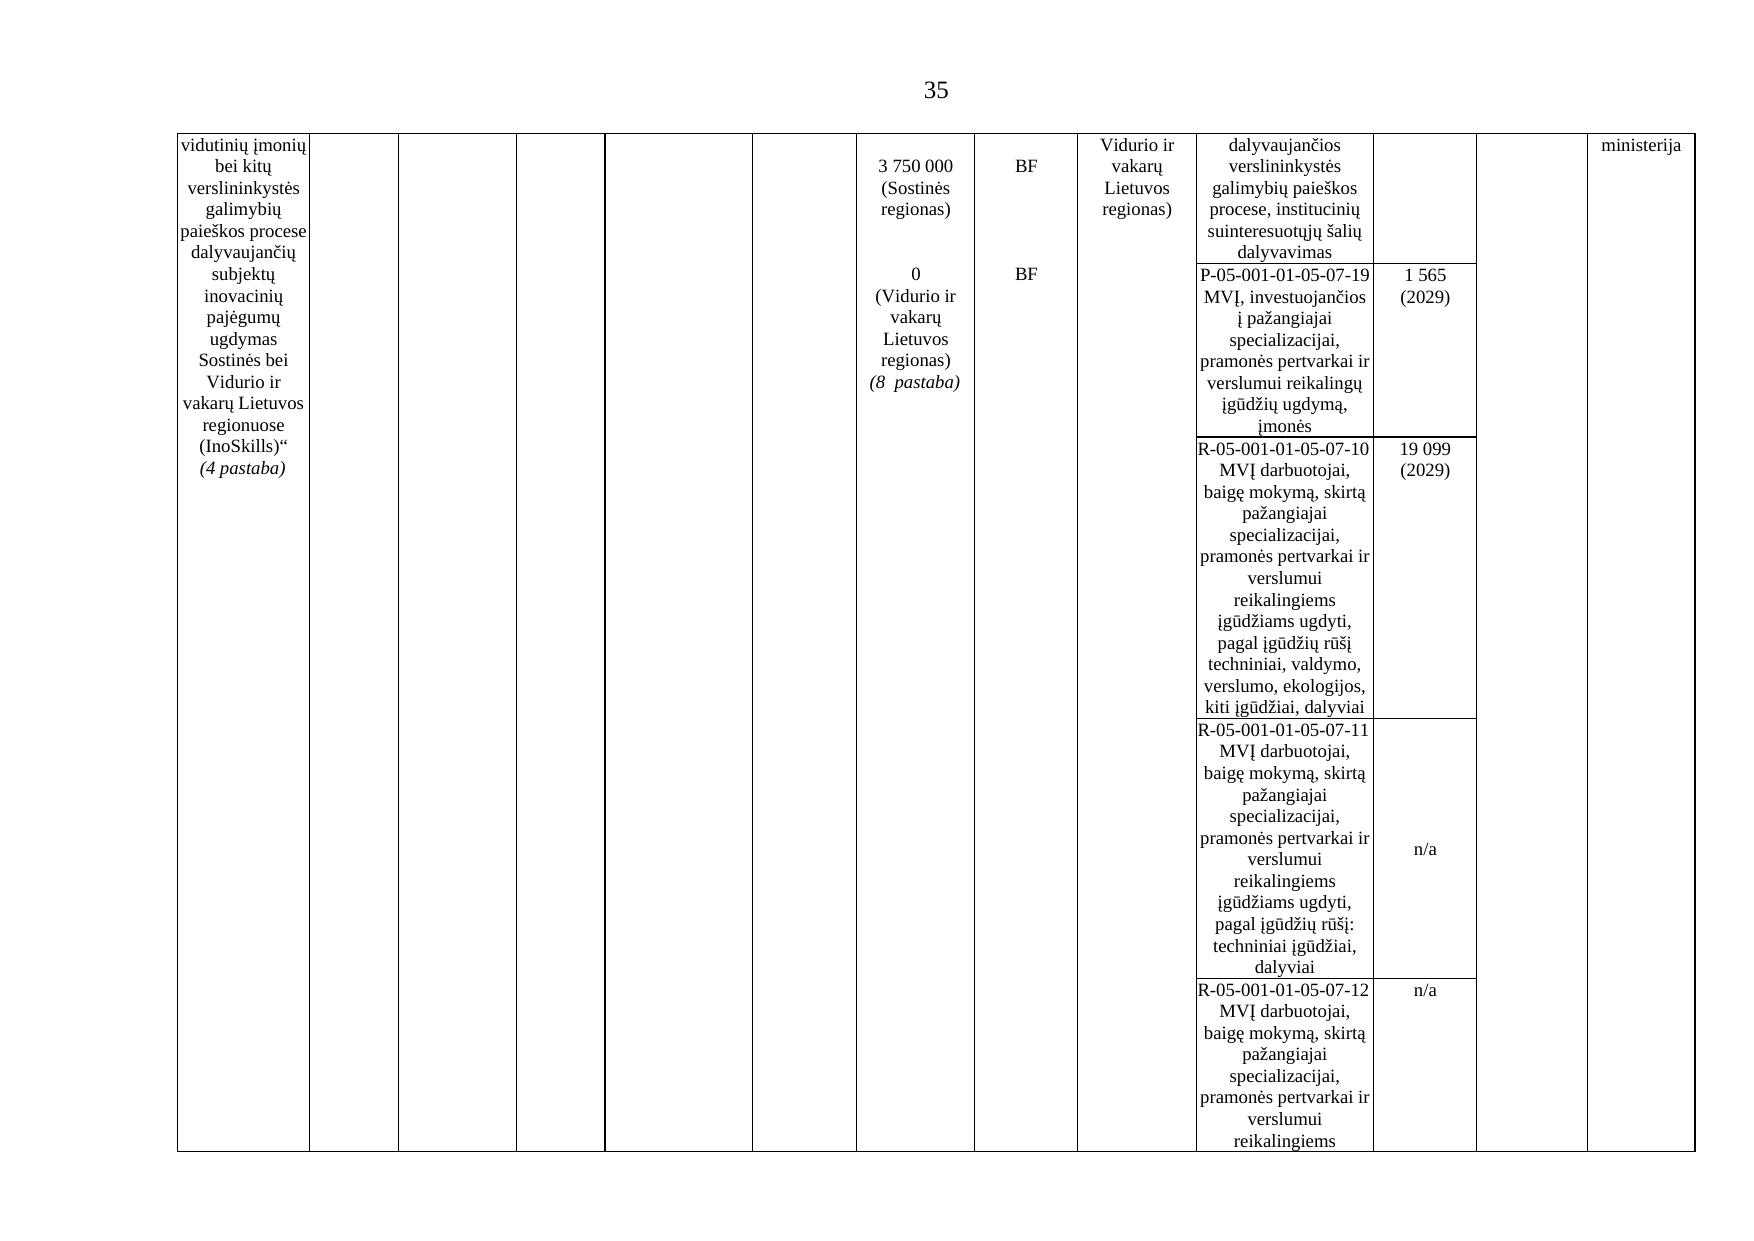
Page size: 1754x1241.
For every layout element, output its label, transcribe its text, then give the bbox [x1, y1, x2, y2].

table_cell [310, 134, 398, 1151]
table_cell Vidurio ir vakarų Lietuvos regionas) [1078, 134, 1196, 1151]
table_cell vidutinių įmonių bei kitų verslininkystės galimybių paieškos procese dalyvaujančių subjektų inovacinių pajėgumų ugdymas Sostinės bei Vidurio ir vakarų Lietuvos regionuose (InoSkills)“ (4 pastaba) [178, 134, 309, 1151]
table_cell [753, 134, 856, 1151]
table_cell n/a [1374, 979, 1476, 1151]
table_cell R-05-001-01-05-07-10 MVĮ darbuotojai, baigę mokymą, skirtą pažangiajai specializacijai, pramonės pertvarkai ir verslumui reikalingiems įgūdžiams ugdyti, pagal įgūdžių rūšį techniniai, valdymo, verslumo, ekologijos, kiti įgūdžiai, dalyviai [1197, 438, 1373, 718]
table_cell ministerija [1588, 134, 1694, 1151]
table_cell P-05-001-01-05-07-19 MVĮ, investuojančios į pažangiajai specializacijai, pramonės pertvarkai ir verslumui reikalingų įgūdžių ugdymą, įmonės [1197, 264, 1373, 436]
table_cell 19 099 (2029) [1374, 438, 1476, 718]
table_cell [399, 134, 516, 1151]
table_cell [1477, 134, 1587, 1151]
table_cell R-05-001-01-05-07-11 MVĮ darbuotojai, baigę mokymą, skirtą pažangiajai specializacijai, pramonės pertvarkai ir verslumui reikalingiems įgūdžiams ugdyti, pagal įgūdžių rūšį: techniniai įgūdžiai, dalyviai [1197, 719, 1373, 978]
table_cell [517, 134, 604, 1151]
table_cell [1374, 134, 1476, 263]
table_cell BF BF [975, 134, 1077, 1151]
table_cell dalyvaujančios verslininkystės galimybių paieškos procese, institucinių suinteresuotųjų šalių dalyvavimas [1197, 134, 1373, 263]
table_cell 3 750 000 (Sostinės regionas) 0 (Vidurio ir vakarų Lietuvos regionas) (8 pastaba) [857, 134, 974, 1151]
table_cell 1 565 (2029) [1374, 264, 1476, 436]
table_cell [606, 134, 752, 1151]
table_cell n/a [1374, 719, 1476, 978]
table_cell R-05-001-01-05-07-12 MVĮ darbuotojai, baigę mokymą, skirtą pažangiajai specializacijai, pramonės pertvarkai ir verslumui reikalingiems [1197, 979, 1373, 1151]
